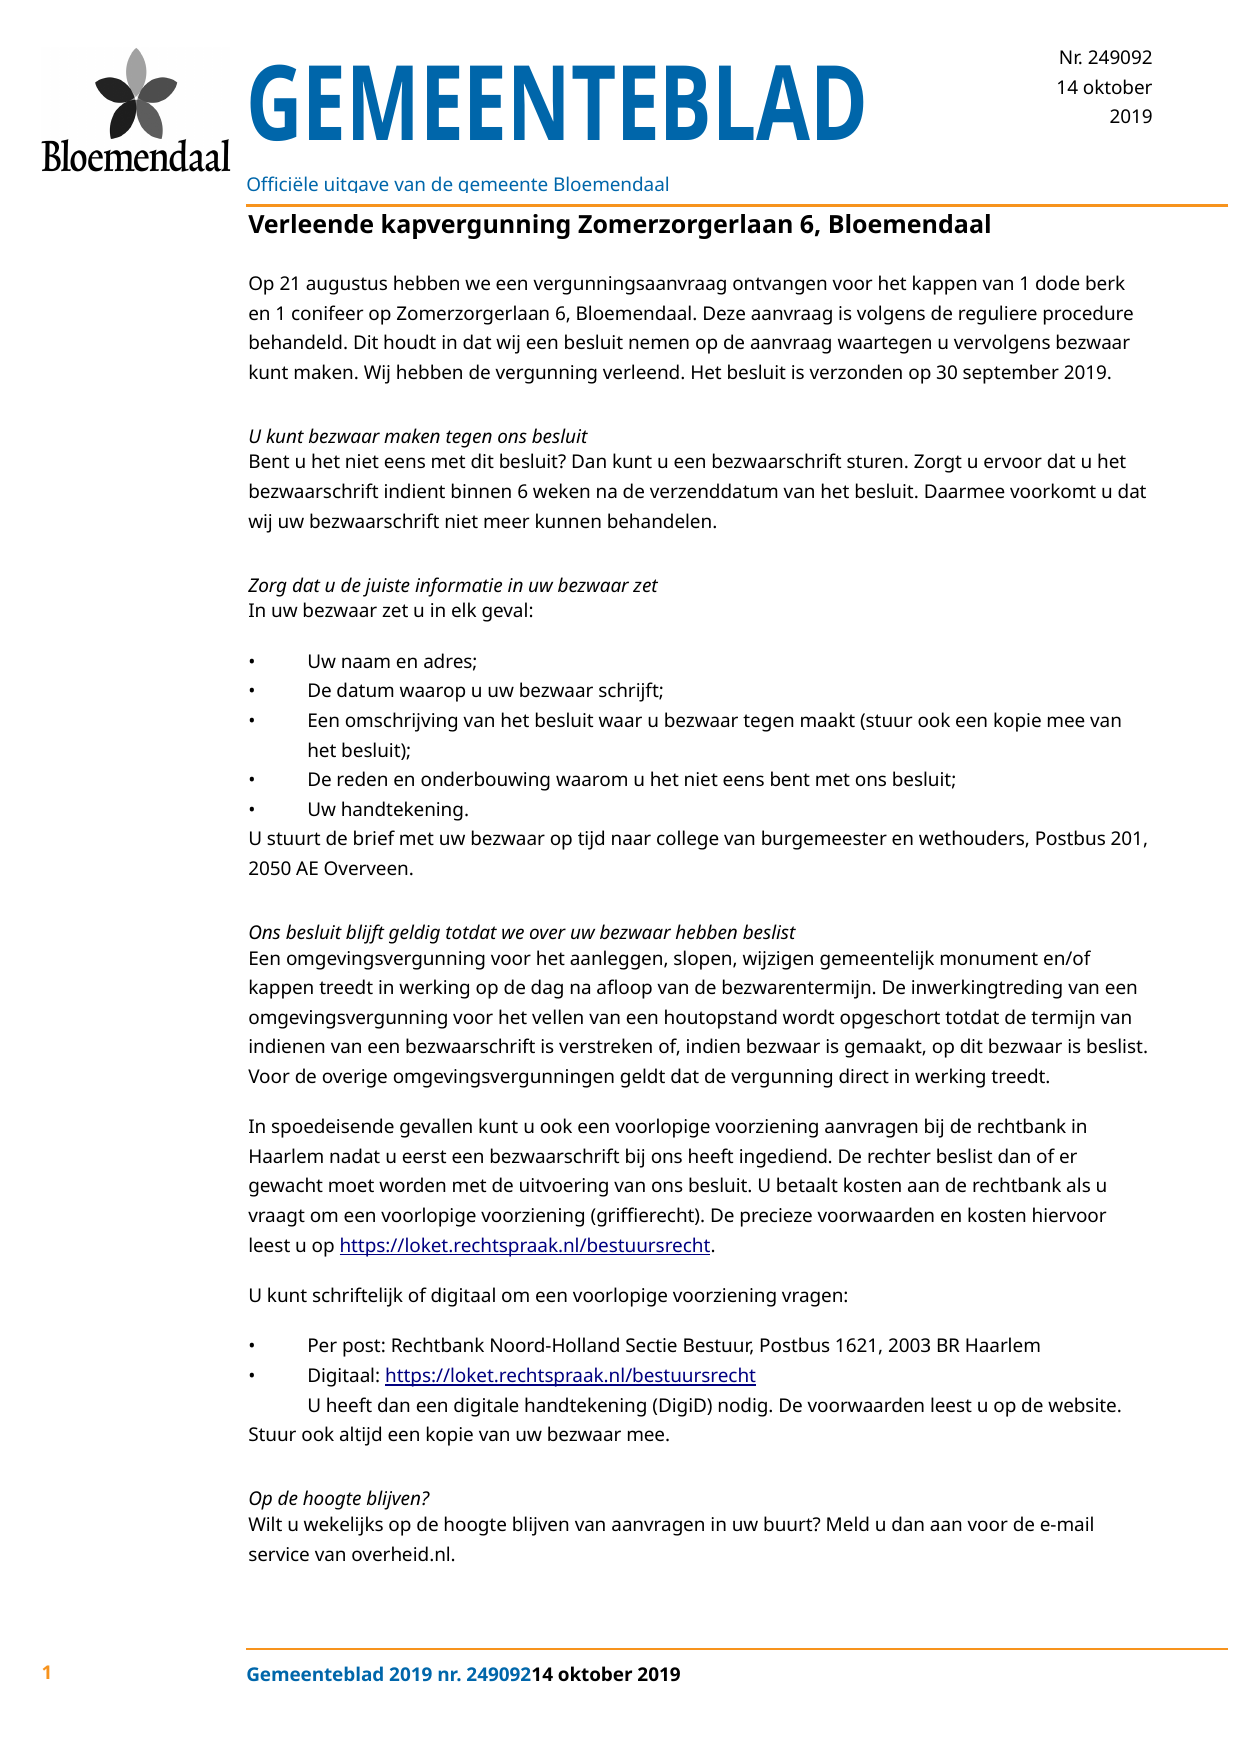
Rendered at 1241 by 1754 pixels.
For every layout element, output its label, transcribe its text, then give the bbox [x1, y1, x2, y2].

list Uw naam en adres; [248, 648, 1152, 674]
text U stuurt de brief met uw bezwaar op tijd naar college van burgemeester en wethouders, Postbus 201, 2050 AE Overveen. [248, 826, 1152, 881]
list De reden en onderbouwing waarom u het niet eens bent met ons besluit; [248, 766, 1152, 792]
text Op de hoogte blijven? [248, 1485, 1152, 1511]
text U kunt schriftelijk of digitaal om een voorlopige voorziening vragen: [248, 1282, 1152, 1308]
text Zorg dat u de juiste informatie in uw bezwaar zet [248, 572, 1152, 598]
text In uw bezwaar zet u in elk geval: [248, 598, 1152, 623]
text Ons besluit blijft geldig totdat we over uw bezwaar hebben beslist [248, 919, 1152, 945]
list Per post: Rechtbank Noord-Holland Sectie Bestuur, Postbus 1621, 2003 BR Haarlem [248, 1333, 1152, 1358]
text U kunt bezwaar maken tegen ons besluit [248, 423, 1152, 449]
text Stuur ook altijd een kopie van uw bezwaar mee. [248, 1421, 1152, 1447]
text Op 21 augustus hebben we een vergunningsaanvraag ontvangen voor het kappen van 1 dode berk en 1 conifeer op Zomerzorgerlaan 6, Bloemendaal. Deze aanvraag is volgens de reguliere procedure behandeld. Dit houdt in dat wij een besluit nemen op de aanvraag waartegen u vervolgens bezwaar kunt maken. Wij hebben de vergunning verleend. Het besluit is verzonden op 30 september 2019. [248, 270, 1152, 385]
text Wilt u wekelijks op de hoogte blijven van aanvragen in uw buurt? Meld u dan aan voor de e-mail service van overheid.nl. [248, 1511, 1152, 1566]
text Een omgevingsvergunning voor het aanleggen, slopen, wijzigen gemeentelijk monument en/of kappen treedt in werking op de dag na afloop van de bezwarentermijn. De inwerkingtreding van een omgevingsvergunning voor het vellen van een houtopstand wordt opgeschort totdat de termijn van indienen van een bezwaarschrift is verstreken of, indien bezwaar is gemaakt, op dit bezwaar is beslist. Voor de overige omgevingsvergunningen geldt dat de vergunning direct in werking treedt. [248, 945, 1152, 1089]
list Digitaal: https://loket.rechtspraak.nl/bestuursrecht [248, 1362, 1152, 1388]
text Bent u het niet eens met dit besluit? Dan kunt u een bezwaarschrift sturen. Zorgt u ervoor dat u het bezwaarschrift indient binnen 6 weken na de verzenddatum van het besluit. Daarmee voorkomt u dat wij uw bezwaarschrift niet meer kunnen behandelen. [248, 449, 1152, 534]
list U heeft dan een digitale handtekening (DigiD) nodig. De voorwaarden leest u op de website. [248, 1392, 1152, 1418]
text In spoedeisende gevallen kunt u ook een voorlopige voorziening aanvragen bij de rechtbank in Haarlem nadat u eerst een bezwaarschrift bij ons heeft ingediend. De rechter beslist dan of er gewacht moet worden met de uitvoering van ons besluit. U betaalt kosten aan de rechtbank als u vraagt om een voorlopige voorziening (griffierecht). De precieze voorwaarden en kosten hiervoor leest u op https://loket.rechtspraak.nl/bestuursrecht. [248, 1113, 1152, 1258]
list Uw handtekening. [248, 796, 1152, 822]
text Verleende kapvergunning Zomerzorgerlaan 6, Bloemendaal [248, 207, 1152, 241]
list Een omschrijving van het besluit waar u bezwaar tegen maakt (stuur ook een kopie mee van het besluit); [248, 707, 1152, 762]
list De datum waarop u uw bezwaar schrijft; [248, 678, 1152, 703]
picture [41, 47, 231, 172]
